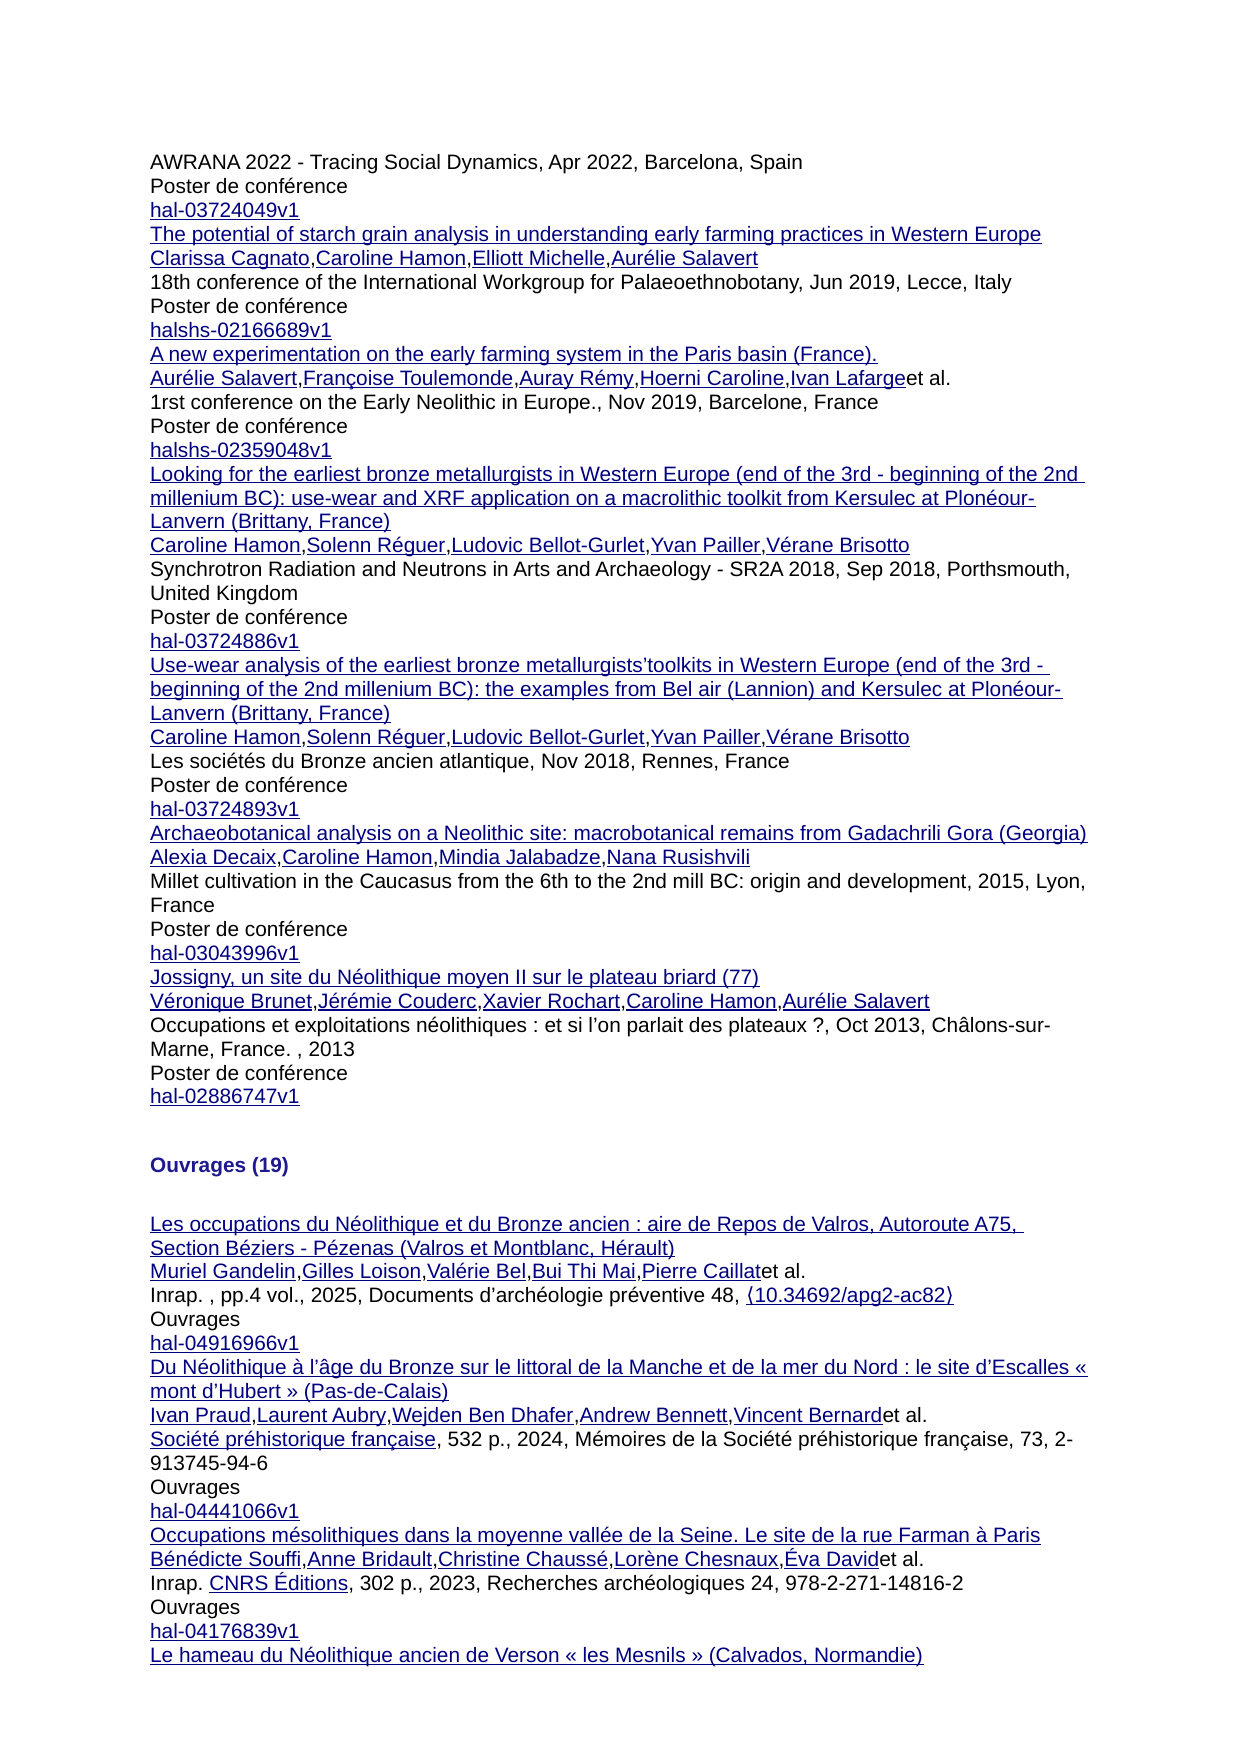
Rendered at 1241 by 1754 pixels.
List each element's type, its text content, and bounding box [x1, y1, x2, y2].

table_cell Looking for the earliest bronze metallurgists in Western Europe (end of the 3rd - beginning of the 2nd millenium BC): use-wear and XRF application on a macrolithic toolkit from Kersulec at Plonéour-Lanvern (Brittany, France) Caroline Hamon,Solenn Réguer,Ludovic Bellot-Gurlet,Yvan Pailler,Vérane Brisotto Synchrotron Radiation and Neutrons in Arts and Archaeology - SR2A 2018, Sep 2018, Porthsmouth, United Kingdom Poster de conférence hal-03724886v1 [150, 461, 1090, 653]
table_cell Archaeobotanical analysis on a Neolithic site: macrobotanical remains from Gadachrili Gora (Georgia) Alexia Decaix,Caroline Hamon,Mindia Jalabadze,Nana Rusishvili Millet cultivation in the Caucasus from the 6th to the 2nd mill BC: origin and development, 2015, Lyon, France Poster de conférence hal-03043996v1 [150, 821, 1090, 964]
table_cell A new experimentation on the early farming system in the Paris basin (France). Aurélie Salavert,Françoise Toulemonde,Auray Rémy,Hoerni Caroline,Ivan Lafargeet al. 1rst conference on the Early Neolithic in Europe., Nov 2019, Barcelone, France Poster de conférence halshs-02359048v1 [150, 342, 1090, 461]
table_cell Le hameau du Néolithique ancien de Verson « les Mesnils » (Calvados, Normandie) [150, 1643, 1090, 1667]
subtitle Ouvrages (19) [150, 1153, 1090, 1177]
table_cell Jossigny, un site du Néolithique moyen II sur le plateau briard (77) Véronique Brunet,Jérémie Couderc,Xavier Rochart,Caroline Hamon,Aurélie Salavert Occupations et exploitations néolithiques : et si l’on parlait des plateaux ?, Oct 2013, Châlons-sur-Marne, France. , 2013 Poster de conférence hal-02886747v1 [150, 965, 1090, 1108]
table_header Les occupations du Néolithique et du Bronze ancien : aire de Repos de Valros, Autoroute A75, Section Béziers - Pézenas (Valros et Montblanc, Hérault) Muriel Gandelin,Gilles Loison,Valérie Bel,Bui Thi Mai,Pierre Caillatet al. Inrap. , pp.4 vol., 2025, Documents d’archéologie préventive 48, ⟨10.34692/apg2-ac82⟩ Ouvrages hal-04916966v1 [150, 1211, 1090, 1355]
table_cell Use-wear analysis of the earliest bronze metallurgists’toolkits in Western Europe (end of the 3rd - beginning of the 2nd millenium BC): the examples from Bel air (Lannion) and Kersulec at Plonéour-Lanvern (Brittany, France) Caroline Hamon,Solenn Réguer,Ludovic Bellot-Gurlet,Yvan Pailler,Vérane Brisotto Les sociétés du Bronze ancien atlantique, Nov 2018, Rennes, France Poster de conférence hal-03724893v1 [150, 653, 1090, 821]
table_cell Du Néolithique à l’âge du Bronze sur le littoral de la Manche et de la mer du Nord : le site d’Escalles « mont d’Hubert » (Pas-de-Calais) Ivan Praud,Laurent Aubry,Wejden Ben Dhafer,Andrew Bennett,Vincent Bernardet al. Société préhistorique française, 532 p., 2024, Mémoires de la Société préhistorique française, 73, 2-913745-94-6 Ouvrages hal-04441066v1 [150, 1355, 1090, 1523]
table_cell Occupations mésolithiques dans la moyenne vallée de la Seine. Le site de la rue Farman à Paris Bénédicte Souffi,Anne Bridault,Christine Chaussé,Lorène Chesnaux,Éva Davidet al. Inrap. CNRS Éditions, 302 p., 2023, Recherches archéologiques 24, 978-2-271-14816-2 Ouvrages hal-04176839v1 [150, 1523, 1090, 1643]
table_cell The potential of starch grain analysis in understanding early farming practices in Western Europe Clarissa Cagnato,Caroline Hamon,Elliott Michelle,Aurélie Salavert 18th conference of the International Workgroup for Palaeoethnobotany, Jun 2019, Lecce, Italy Poster de conférence halshs-02166689v1 [150, 222, 1090, 342]
table_header AWRANA 2022 - Tracing Social Dynamics, Apr 2022, Barcelona, Spain Poster de conférence hal-03724049v1 [150, 150, 1090, 222]
